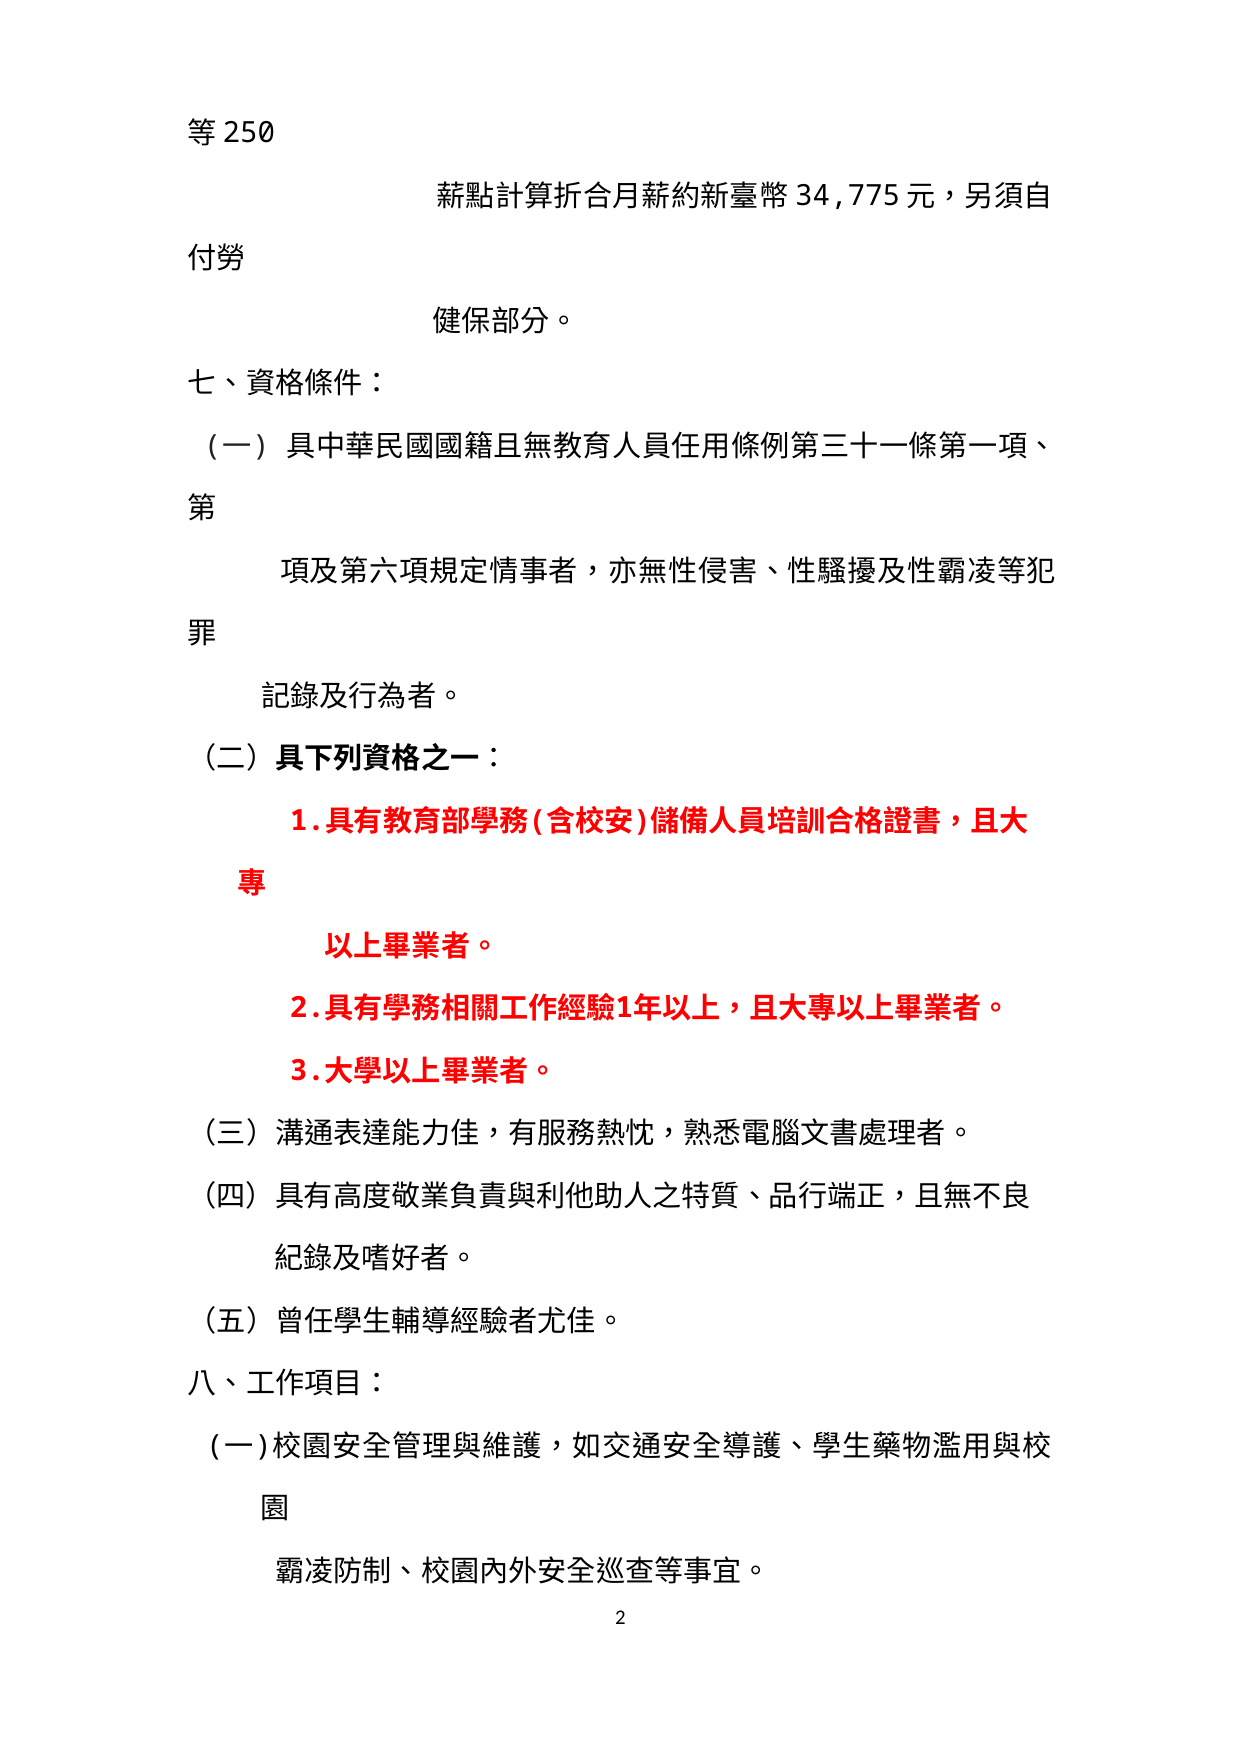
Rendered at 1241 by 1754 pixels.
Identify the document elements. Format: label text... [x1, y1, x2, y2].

text (一)校園安全管理與維護，如交通安全導護、學生藥物濫用與校園 [187, 1402, 1053, 1527]
text 記錄及行為者。 [187, 652, 1059, 714]
text 薪點計算折合月薪約新臺幣34,775元，另須自付勞 [187, 152, 1053, 277]
text （四）具有高度敬業負責與利他助人之特質、品行端正，且無不良 [187, 1152, 1034, 1214]
text （二）具下列資格之一： [187, 714, 1053, 777]
text 健保部分。 [187, 277, 1053, 339]
text 以上畢業者。 [237, 902, 1053, 964]
text (一) 具中華民國國籍且無教育人員任用條例第三十一條第一項、第 [187, 402, 1059, 527]
text 項及第六項規定情事者，亦無性侵害、性騷擾及性霸凌等犯罪 [187, 527, 1059, 652]
text 紀錄及嗜好者。 [187, 1214, 1034, 1277]
text 霸凌防制、校園內外安全巡查等事宜。 [187, 1527, 1053, 1589]
text 八、工作項目： [187, 1339, 1053, 1402]
text 等250 [187, 89, 1053, 152]
text （五）曾任學生輔導經驗者尤佳。 [187, 1277, 1053, 1339]
text 1.具有教育部學務(含校安)儲備人員培訓合格證書，且大專 [237, 777, 1053, 902]
text 2.具有學務相關工作經驗1年以上，且大專以上畢業者。 [237, 964, 1053, 1027]
text （三）溝通表達能力佳，有服務熱忱，熟悉電腦文書處理者。 [187, 1089, 1053, 1152]
text 3.大學以上畢業者。 [237, 1027, 1053, 1089]
text 七、資格條件： [187, 339, 1053, 402]
